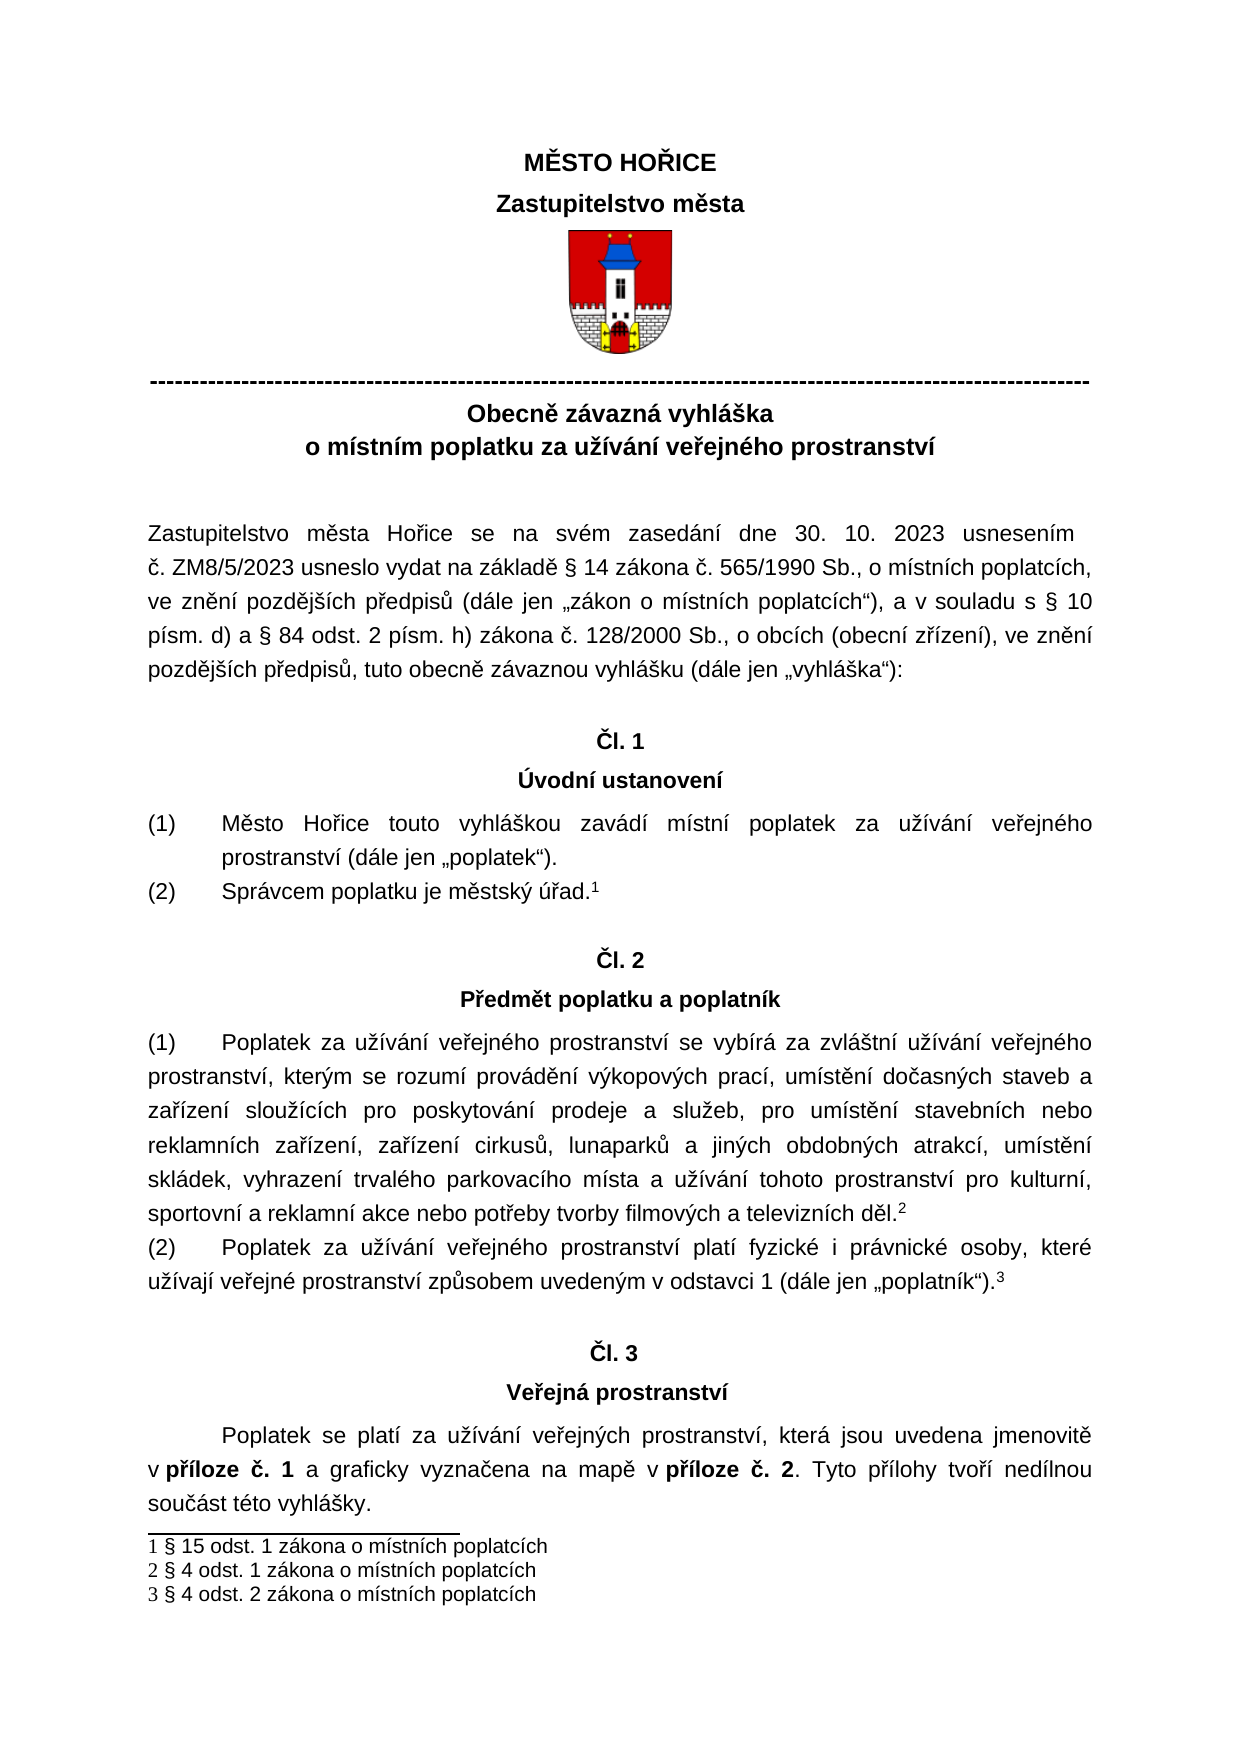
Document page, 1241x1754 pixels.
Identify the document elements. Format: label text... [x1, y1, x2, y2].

list § 4 odst. 1 zákona o místních poplatcích [148, 1558, 1093, 1582]
list Správcem poplatku je městský úřad. [148, 878, 1093, 904]
text Čl. 3 [148, 1340, 1093, 1366]
list § 15 odst. 1 zákona o místních poplatcích [148, 1534, 1093, 1558]
text Obecně závazná vyhláška [148, 399, 1093, 428]
text Úvodní ustanovení [148, 767, 1093, 793]
text Zastupitelstvo města Hořice se na svém zasedání dne 30. 10. 2023 usnesením č. ZM8/5/2023 usneslo vydat na základě § 14 zákona č. 565/1990 Sb., o místních poplatcích, ve znění pozdějších předpisů (dále jen „zákon o místních poplatcích“), a v souladu s § 10 písm. d) a § 84 odst. 2 písm. h) zákona č. 128/2000 Sb., o obcích (obecní zřízení), ve znění pozdějších předpisů, tuto obecně závaznou vyhlášku (dále jen „vyhláška“): [148, 520, 1093, 683]
text Poplatek se platí za užívání veřejných prostranství, která jsou uvedena jmenovitě v příloze č. 1 a graficky vyznačena na mapě v příloze č. 2. Tyto přílohy tvoří nedílnou součást této vyhlášky. [148, 1422, 1093, 1517]
text Předmět poplatku a poplatník [148, 986, 1093, 1012]
list Poplatek za užívání veřejného prostranství platí fyzické i právnické osoby, které užívají veřejné prostranství způsobem uvedeným v odstavci 1 (dále jen „poplatník“). [148, 1234, 1093, 1295]
text Veřejná prostranství [148, 1379, 1093, 1405]
text Čl. 2 [148, 947, 1093, 974]
list Město Hořice touto vyhláškou zavádí místní poplatek za užívání veřejného prostranství (dále jen „poplatek“). [148, 810, 1093, 870]
text Čl. 1 [148, 728, 1093, 754]
text Zastupitelstvo města [148, 189, 1093, 218]
list § 4 odst. 2 zákona o místních poplatcích [148, 1582, 1093, 1606]
text o místním poplatku za užívání veřejného prostranství [148, 432, 1093, 461]
text ----------------------------------------------------------------------------------------------------------------- [148, 366, 1093, 395]
list Poplatek za užívání veřejného prostranství se vybírá za zvláštní užívání veřejného prostranství, kterým se rozumí provádění výkopových prací, umístění dočasných staveb a zařízení sloužících pro poskytování prodeje a služeb, pro umístění stavebních nebo reklamních zařízení, zařízení cirkusů, lunaparků a jiných obdobných atrakcí, umístění skládek, vyhrazení trvalého parkovacího místa a užívání tohoto prostranství pro kulturní, sportovní a reklamní akce nebo potřeby tvorby filmových a televizních děl. [148, 1029, 1093, 1226]
text Město HOŘICE [148, 148, 1093, 176]
